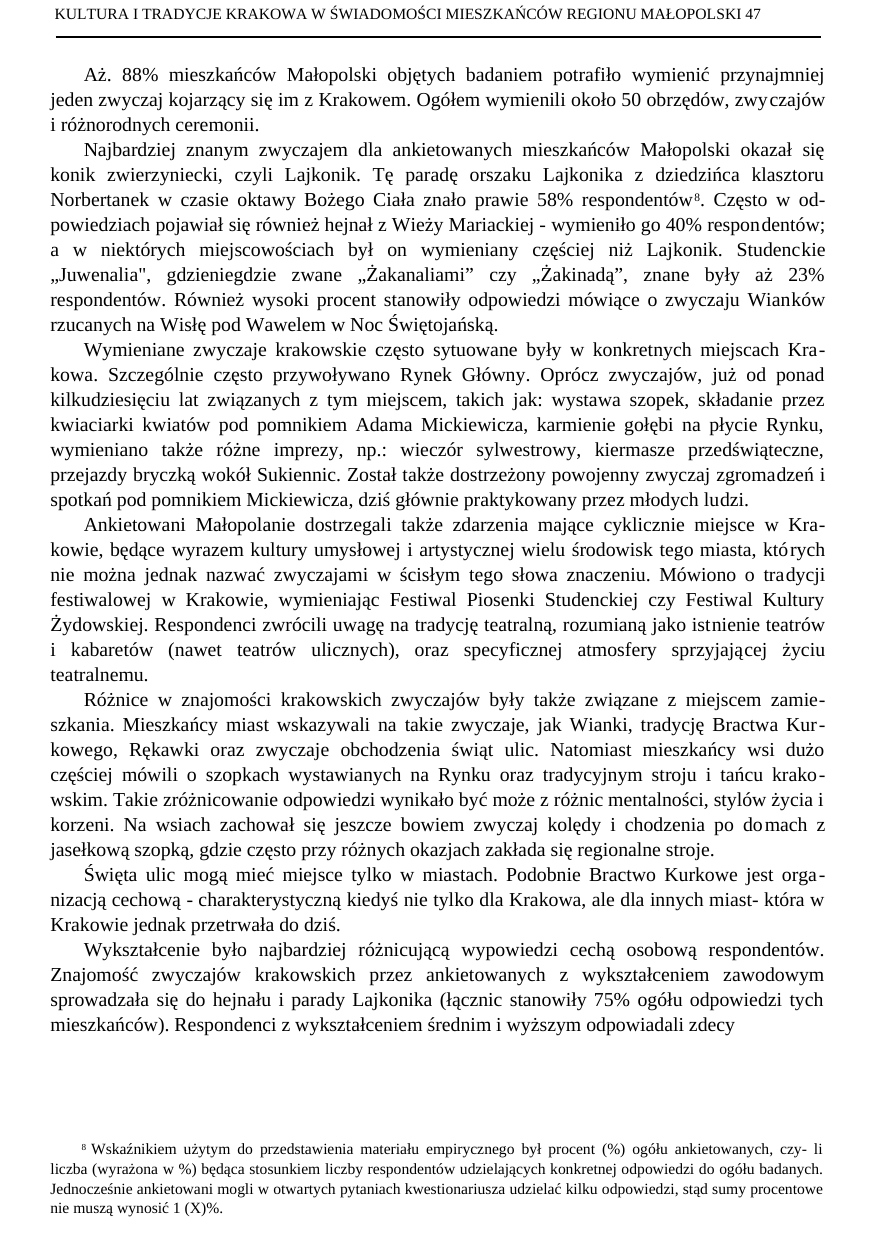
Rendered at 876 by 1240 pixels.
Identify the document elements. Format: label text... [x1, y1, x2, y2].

text Ankietowani Małopolanie dostrzegali także zdarzenia mające cyklicznie miejsce w Kra­kowie, będące wyrazem kultury umysłowej i artystycznej wielu środowisk tego miasta, któ­rych nie można jednak nazwać zwyczajami w ścisłym tego słowa znaczeniu. Mówiono o tra­dycji festiwalowej w Krakowie, wymieniając Festiwal Piosenki Studenckiej czy Festiwal Kultury Żydowskiej. Respondenci zwrócili uwagę na tradycję teatralną, rozumianą jako ist­nienie teatrów i kabaretów (nawet teatrów ulicznych), oraz specyficznej atmosfery sprzyjają­cej życiu teatralnemu. [50, 513, 825, 686]
text KULTURA I TRADYCJE KRAKOWA W ŚWIADOMOŚCI MIESZKAŃCÓW REGIONU MAŁOPOLSKI 47 [54, 4, 825, 22]
text Najbardziej znanym zwyczajem dla ankietowanych mieszkańców Małopolski okazał się konik zwierzyniecki, czyli Lajkonik. Tę paradę orszaku Lajkonika z dziedzińca klasztoru Norbertanek w czasie oktawy Bożego Ciała znało prawie 58% respondentów8. Często w od­powiedziach pojawiał się również hejnał z Wieży Mariackiej - wymieniło go 40% respon­dentów; a w niektórych miejscowościach był on wymieniany częściej niż Lajkonik. Studenc­kie „Juwenalia", gdzieniegdzie zwane „Żakanaliami” czy „Żakinadą”, znane były aż 23% respondentów. Również wysoki procent stanowiły odpowiedzi mówiące o zwyczaju Wian­ków rzucanych na Wisłę pod Wawelem w Noc Świętojańską. [50, 138, 825, 336]
text Aż. 88% mieszkańców Małopolski objętych badaniem potrafiło wymienić przynajmniej jeden zwyczaj kojarzący się im z Krakowem. Ogółem wymienili około 50 obrzędów, zwy­czajów i różnorodnych ceremonii. [50, 63, 825, 136]
text Wykształcenie było najbardziej różnicującą wypowiedzi cechą osobową respondentów. Znajomość zwyczajów krakowskich przez ankietowanych z wykształceniem zawodowym sprowadzała się do hejnału i parady Lajkonika (łącznic stanowiły 75% ogółu odpowiedzi tych mieszkańców). Respondenci z wykształceniem średnim i wyższym odpowiadali zdecy­ [50, 938, 825, 1036]
text Różnice w znajomości krakowskich zwyczajów były także związane z miejscem zamie­szkania. Mieszkańcy miast wskazywali na takie zwyczaje, jak Wianki, tradycję Bractwa Kur­kowego, Rękawki oraz zwyczaje obchodzenia świąt ulic. Natomiast mieszkańcy wsi dużo częściej mówili o szopkach wystawianych na Rynku oraz tradycyjnym stroju i tańcu krako­wskim. Takie zróżnicowanie odpowiedzi wynikało być może z różnic mentalności, stylów życia i korzeni. Na wsiach zachował się jeszcze bowiem zwyczaj kolędy i chodzenia po do­mach z jasełkową szopką, gdzie często przy różnych okazjach zakłada się regionalne stroje. [50, 688, 825, 861]
text 8 Wskaźnikiem użytym do przedstawienia materiału empirycznego był procent (%) ogółu ankietowanych, czy- li liczba (wyrażona w %) będąca stosunkiem liczby respondentów udzielających konkretnej odpowiedzi do ogółu badanych. Jednocześnie ankietowani mogli w otwartych pytaniach kwestionariusza udzielać kilku odpowiedzi, stąd sumy procentowe nie muszą wynosić 1 (X)%. [50, 1140, 824, 1217]
text Wymieniane zwyczaje krakowskie często sytuowane były w konkretnych miejscach Kra­kowa. Szczególnie często przywoływano Rynek Główny. Oprócz zwyczajów, już od ponad kilkudziesięciu lat związanych z tym miejscem, takich jak: wystawa szopek, składanie przez kwiaciarki kwiatów pod pomnikiem Adama Mickiewicza, karmienie gołębi na płycie Rynku, wymieniano także różne imprezy, np.: wieczór sylwestrowy, kiermasze przedświąteczne, przejazdy bryczką wokół Sukiennic. Został także dostrzeżony powojenny zwyczaj zgroma­dzeń i spotkań pod pomnikiem Mickiewicza, dziś głównie praktykowany przez młodych lu­dzi. [50, 338, 825, 511]
text Święta ulic mogą mieć miejsce tylko w miastach. Podobnie Bractwo Kurkowe jest orga­nizacją cechową - charakterystyczną kiedyś nie tylko dla Krakowa, ale dla innych miast- która w Krakowie jednak przetrwała do dziś. [50, 863, 825, 936]
